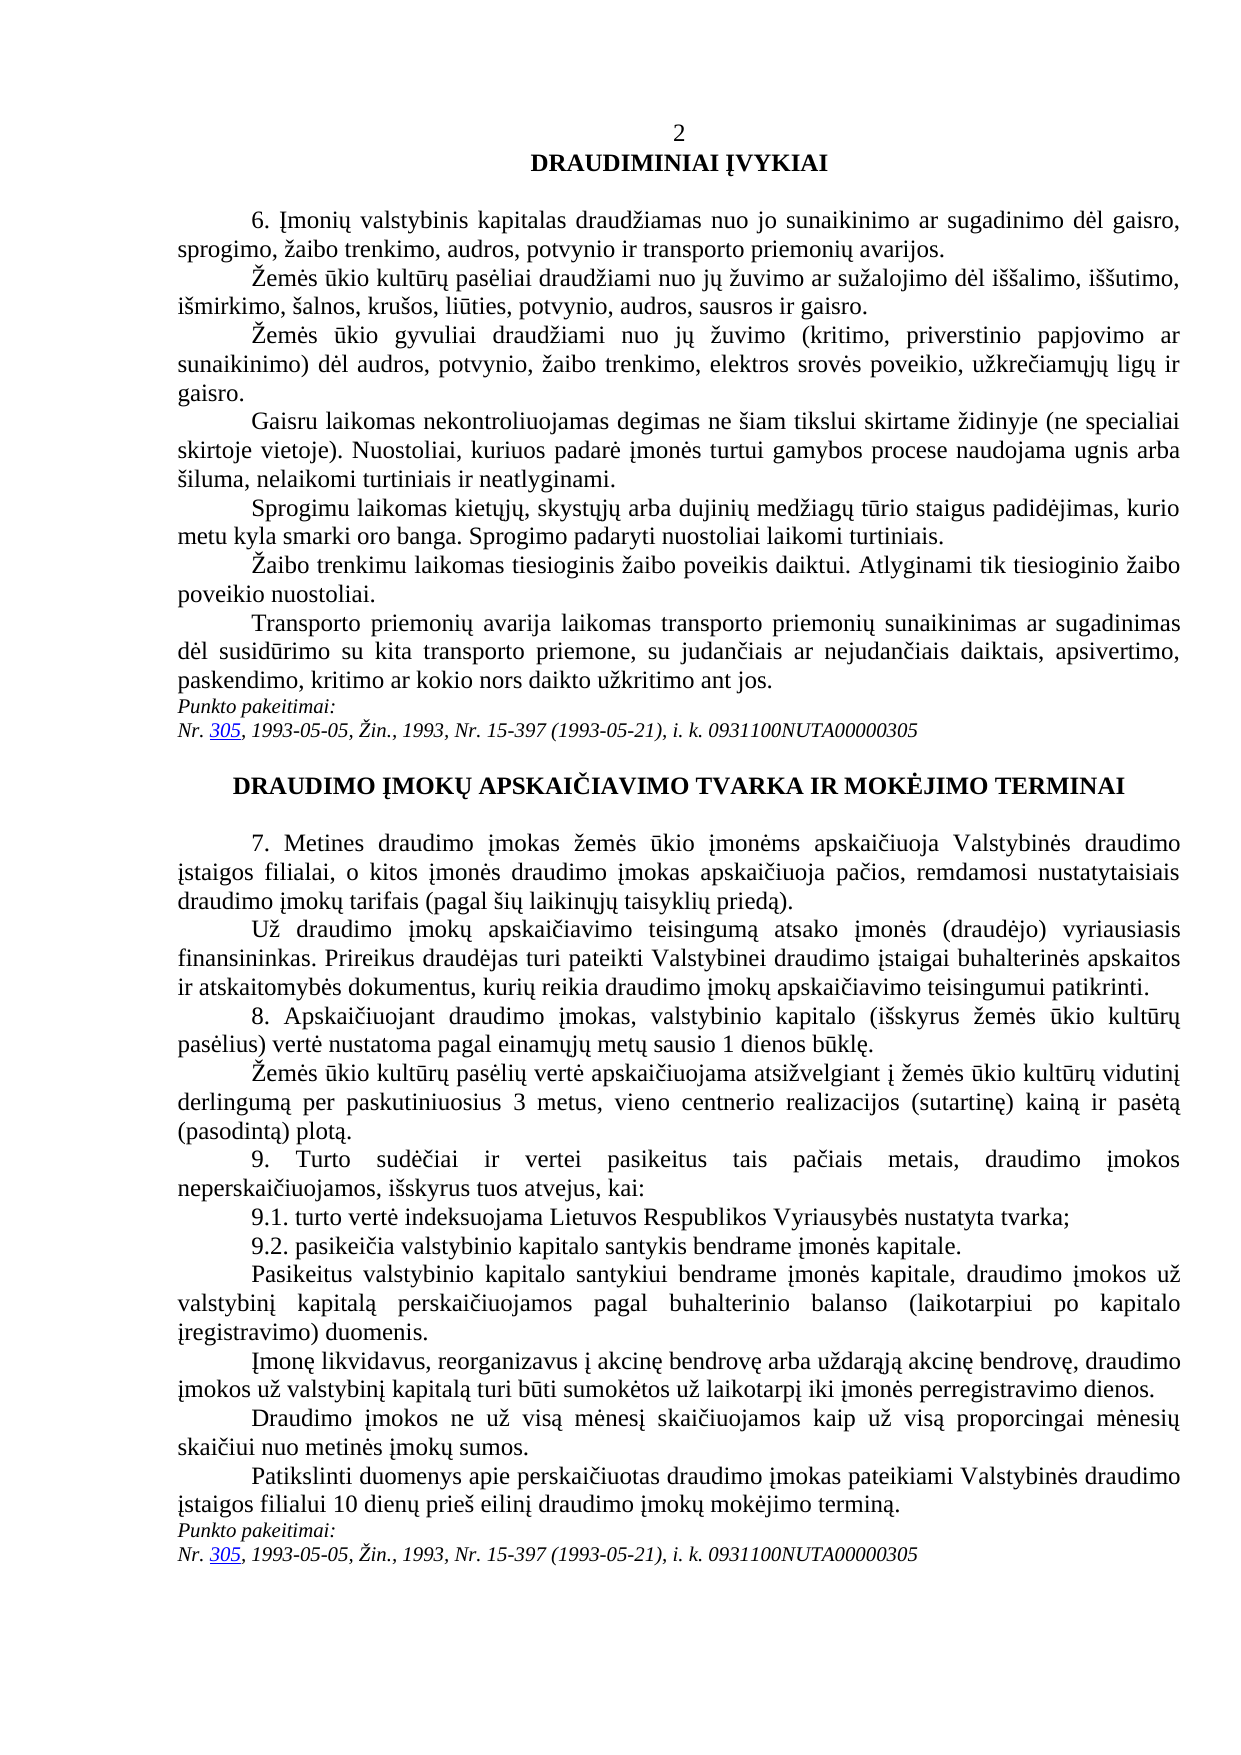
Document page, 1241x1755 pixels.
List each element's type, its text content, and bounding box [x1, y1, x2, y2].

text Nr. 305, 1993-05-05, Žin., 1993, Nr. 15-397 (1993-05-21), i. k. 0931100NUTA00000305 [177, 718, 1181, 742]
text Draudimo įmokų apskaičiavimo tvarka ir mokėjimo terminai [177, 771, 1181, 799]
text Nr. 305, 1993-05-05, Žin., 1993, Nr. 15-397 (1993-05-21), i. k. 0931100NUTA00000305 [177, 1542, 1181, 1566]
text Punkto pakeitimai: [177, 694, 1181, 718]
text Įmonę likvidavus, reorganizavus į akcinę bendrovę arba uždarąją akcinę bendrovę, draudimo įmokos už valstybinį kapitalą turi būti sumokėtos už laikotarpį iki įmonės perregistravimo dienos. [177, 1346, 1181, 1403]
text Punkto pakeitimai: [177, 1518, 1181, 1542]
text Už draudimo įmokų apskaičiavimo teisingumą atsako įmonės (draudėjo) vyriausiasis finansininkas. Prireikus draudėjas turi pateikti Valstybinei draudimo įstaigai buhalterinės apskaitos ir atskaitomybės dokumentus, kurių reikia draudimo įmokų apskaičiavimo teisingumui patikrinti. [177, 914, 1181, 1001]
text Patikslinti duomenys apie perskaičiuotas draudimo įmokas pateikiami Valstybinės draudimo įstaigos filialui 10 dienų prieš eilinį draudimo įmokų mokėjimo terminą. [177, 1461, 1181, 1518]
text 6. Įmonių valstybinis kapitalas draudžiamas nuo jo sunaikinimo ar sugadinimo dėl gaisro, sprogimo, žaibo trenkimo, audros, potvynio ir transporto priemonių avarijos. [177, 205, 1181, 263]
text Pasikeitus valstybinio kapitalo santykiui bendrame įmonės kapitale, draudimo įmokos už valstybinį kapitalą perskaičiuojamos pagal buhalterinio balanso (laikotarpiui po kapitalo įregistravimo) duomenis. [177, 1259, 1181, 1346]
text 7. Metines draudimo įmokas žemės ūkio įmonėms apskaičiuoja Valstybinės draudimo įstaigos filialai, o kitos įmonės draudimo įmokas apskaičiuoja pačios, remdamosi nustatytaisiais draudimo įmokų tarifais (pagal šių laikinųjų taisyklių priedą). [177, 828, 1181, 914]
text Draudimo įmokos ne už visą mėnesį skaičiuojamos kaip už visą proporcingai mėnesių skaičiui nuo metinės įmokų sumos. [177, 1403, 1181, 1461]
text 9.1. turto vertė indeksuojama Lietuvos Respublikos Vyriausybės nustatyta tvarka; [177, 1202, 1181, 1231]
text Gaisru laikomas nekontroliuojamas degimas ne šiam tikslui skirtame židinyje (ne specialiai skirtoje vietoje). Nuostoliai, kuriuos padarė įmonės turtui gamybos procese naudojama ugnis arba šiluma, nelaikomi turtiniais ir neatlyginami. [177, 406, 1181, 493]
text 9. Turto sudėčiai ir vertei pasikeitus tais pačiais metais, draudimo įmokos neperskaičiuojamos, išskyrus tuos atvejus, kai: [177, 1144, 1181, 1202]
text Draudiminiai įvykiai [177, 148, 1181, 176]
text 8. Apskaičiuojant draudimo įmokas, valstybinio kapitalo (išskyrus žemės ūkio kultūrų pasėlius) vertė nustatoma pagal einamųjų metų sausio 1 dienos būklę. [177, 1001, 1181, 1058]
text 9.2. pasikeičia valstybinio kapitalo santykis bendrame įmonės kapitale. [177, 1231, 1181, 1259]
text Žemės ūkio kultūrų pasėlių vertė apskaičiuojama atsižvelgiant į žemės ūkio kultūrų vidutinį derlingumą per paskutiniuosius 3 metus, vieno centnerio realizacijos (sutartinę) kainą ir pasėtą (pasodintą) plotą. [177, 1058, 1181, 1144]
text Žemės ūkio kultūrų pasėliai draudžiami nuo jų žuvimo ar sužalojimo dėl iššalimo, iššutimo, išmirkimo, šalnos, krušos, liūties, potvynio, audros, sausros ir gaisro. [177, 263, 1181, 320]
text Žaibo trenkimu laikomas tiesioginis žaibo poveikis daiktui. Atlyginami tik tiesioginio žaibo poveikio nuostoliai. [177, 550, 1181, 608]
text Sprogimu laikomas kietųjų, skystųjų arba dujinių medžiagų tūrio staigus padidėjimas, kurio metu kyla smarki oro banga. Sprogimo padaryti nuostoliai laikomi turtiniais. [177, 493, 1181, 550]
text Transporto priemonių avarija laikomas transporto priemonių sunaikinimas ar sugadinimas dėl susidūrimo su kita transporto priemone, su judančiais ar nejudančiais daiktais, apsivertimo, paskendimo, kritimo ar kokio nors daikto užkritimo ant jos. [177, 608, 1181, 694]
text Žemės ūkio gyvuliai draudžiami nuo jų žuvimo (kritimo, priverstinio papjovimo ar sunaikinimo) dėl audros, potvynio, žaibo trenkimo, elektros srovės poveikio, užkrečiamųjų ligų ir gaisro. [177, 320, 1181, 406]
